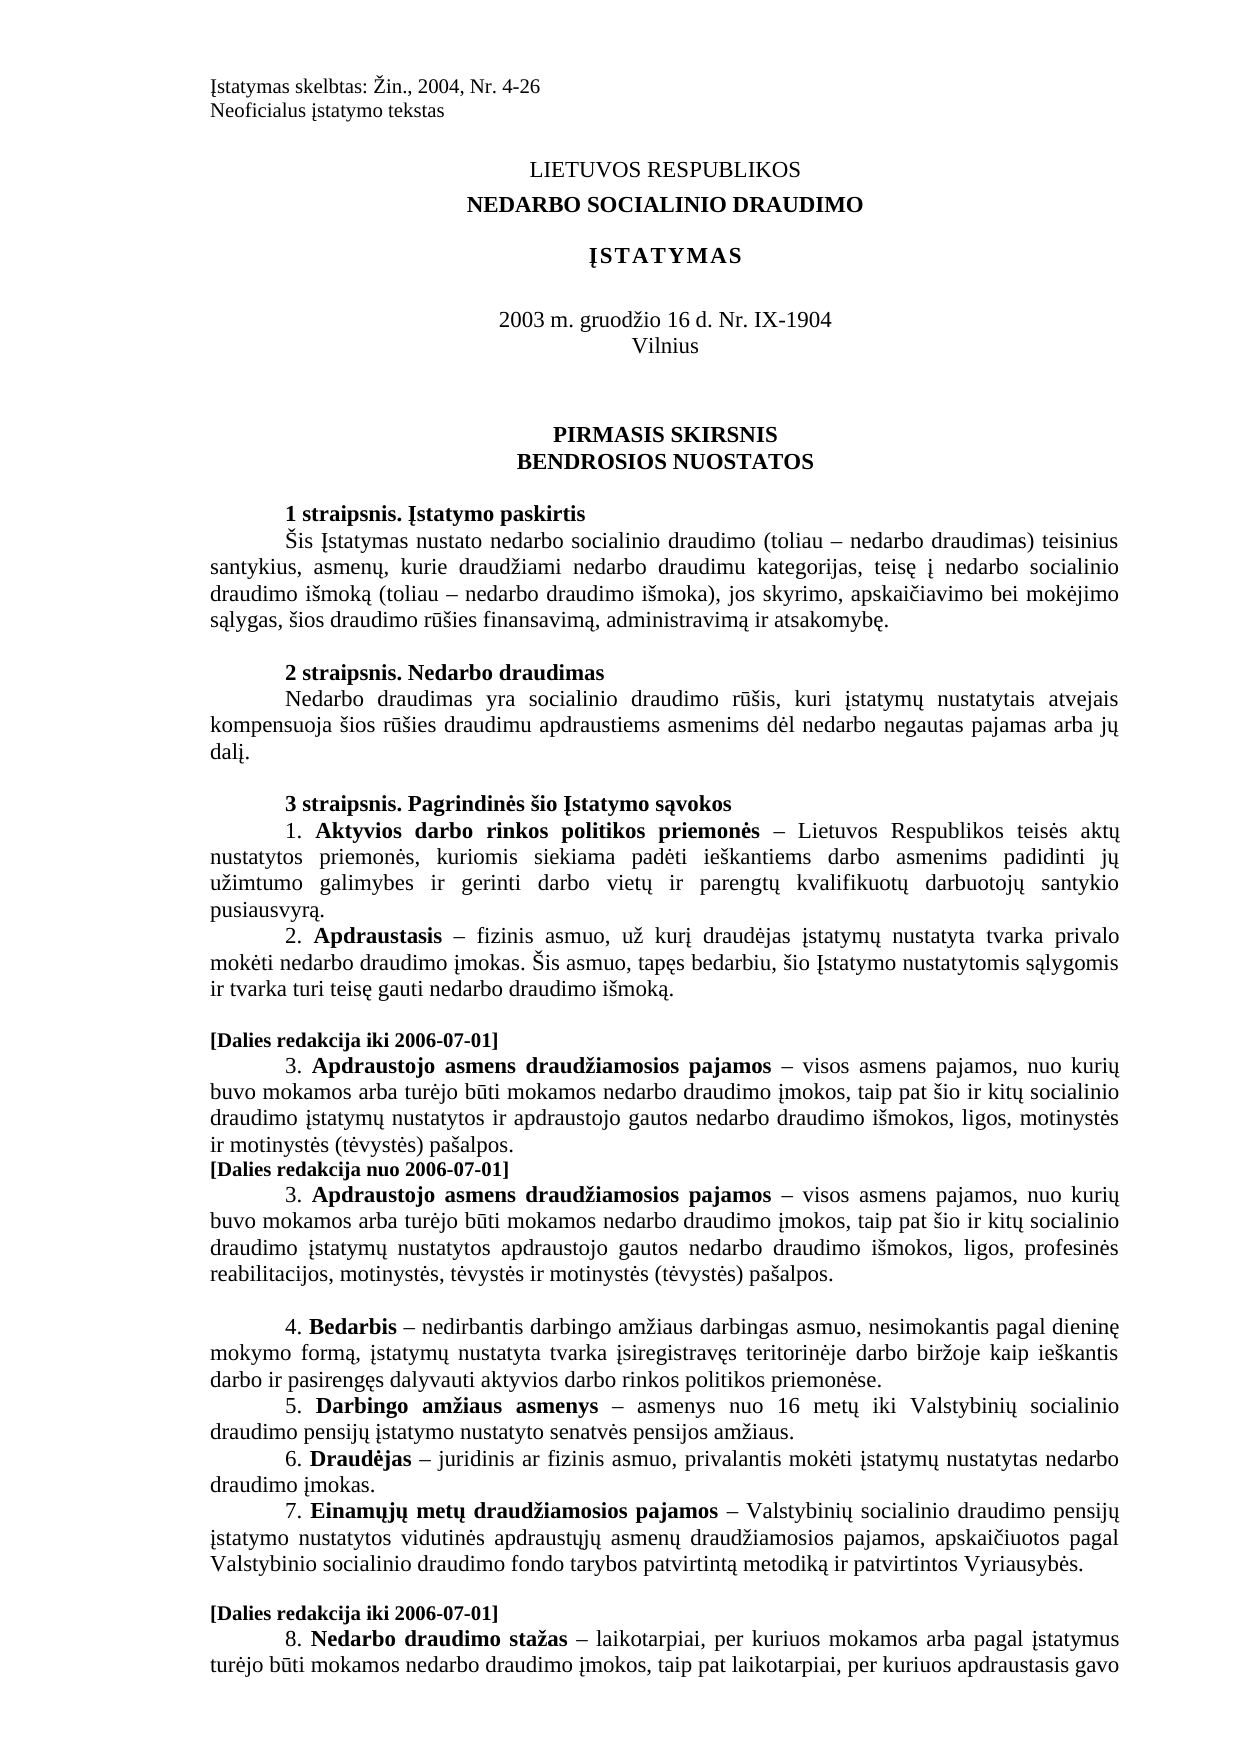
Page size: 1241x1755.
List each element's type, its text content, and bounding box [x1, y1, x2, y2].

text 1 straipsnis. Įstatymo paskirtis [210, 501, 1120, 527]
text NEDARBO SOCIALINIO DRAUDIMO [210, 191, 1120, 217]
text 2003 m. gruodžio 16 d. Nr. IX-1904 Vilnius [210, 306, 1120, 359]
text ĮSTATYMAS [210, 242, 1120, 269]
text 2 straipsnis. Nedarbo draudimas [210, 659, 1120, 685]
text 2. Apdraustasis – fizinis asmuo, už kurį draudėjas įstatymų nustatyta tvarka privalo mokėti nedarbo draudimo įmokas. Šis asmuo, tapęs bedarbiu, šio Įstatymo nustatytomis sąlygomis ir tvarka turi teisę gauti nedarbo draudimo išmoką. [210, 922, 1120, 1001]
text 6. Draudėjas – juridinis ar fizinis asmuo, privalantis mokėti įstatymų nustatytas nedarbo draudimo įmokas. [210, 1445, 1120, 1497]
text 1. Aktyvios darbo rinkos politikos priemonės – Lietuvos Respublikos teisės aktų nustatytos priemonės, kuriomis siekiama padėti ieškantiems darbo asmenims padidinti jų užimtumo galimybes ir gerinti darbo vietų ir parengtų kvalifikuotų darbuotojų santykio pusiausvyrą. [210, 817, 1120, 922]
text LIETUVOS RESPUBLIKOS [210, 156, 1120, 183]
text [Dalies redakcija iki 2006-07-01] [210, 1028, 1120, 1052]
text [Dalies redakcija iki 2006-07-01] [210, 1601, 1120, 1624]
text 5. Darbingo amžiaus asmenys – asmenys nuo 16 metų iki Valstybinių socialinio draudimo pensijų įstatymo nustatyto senatvės pensijos amžiaus. [210, 1392, 1120, 1445]
text Nedarbo draudimas yra socialinio draudimo rūšis, kuri įstatymų nustatytais atvejais kompensuoja šios rūšies draudimu apdraustiems asmenims dėl nedarbo negautas pajamas arba jų dalį. [210, 685, 1120, 764]
subtitle PIRMASIS SKIRSNIS [210, 421, 1120, 448]
subtitle BENDROSIOS NUOSTATOS [210, 448, 1120, 474]
text Neoficialus įstatymo tekstas [210, 98, 1120, 122]
text Šis Įstatymas nustato nedarbo socialinio draudimo (toliau – nedarbo draudimas) teisinius santykius, asmenų, kurie draudžiami nedarbo draudimu kategorijas, teisę į nedarbo socialinio draudimo išmoką (toliau – nedarbo draudimo išmoka), jos skyrimo, apskaičiavimo bei mokėjimo sąlygas, šios draudimo rūšies finansavimą, administravimą ir atsakomybę. [210, 527, 1120, 632]
text 7. Einamųjų metų draudžiamosios pajamos – Valstybinių socialinio draudimo pensijų įstatymo nustatytos vidutinės apdraustųjų asmenų draudžiamosios pajamos, apskaičiuotos pagal Valstybinio socialinio draudimo fondo tarybos patvirtintą metodiką ir patvirtintos Vyriausybės. [210, 1497, 1120, 1576]
text 3. Apdraustojo asmens draudžiamosios pajamos – visos asmens pajamos, nuo kurių buvo mokamos arba turėjo būti mokamos nedarbo draudimo įmokos, taip pat šio ir kitų socialinio draudimo įstatymų nustatytos apdraustojo gautos nedarbo draudimo išmokos, ligos, profesinės reabilitacijos, motinystės, tėvystės ir motinystės (tėvystės) pašalpos. [210, 1181, 1120, 1287]
text Įstatymas skelbtas: Žin., 2004, Nr. 4-26 [210, 73, 1120, 98]
text 3. Apdraustojo asmens draudžiamosios pajamos – visos asmens pajamos, nuo kurių buvo mokamos arba turėjo būti mokamos nedarbo draudimo įmokos, taip pat šio ir kitų socialinio draudimo įstatymų nustatytos ir apdraustojo gautos nedarbo draudimo išmokos, ligos, motinystės ir motinystės (tėvystės) pašalpos. [210, 1052, 1120, 1157]
text 4. Bedarbis – nedirbantis darbingo amžiaus darbingas asmuo, nesimokantis pagal dieninę mokymo formą, įstatymų nustatyta tvarka įsiregistravęs teritorinėje darbo biržoje kaip ieškantis darbo ir pasirengęs dalyvauti aktyvios darbo rinkos politikos priemonėse. [210, 1313, 1120, 1392]
text 8. Nedarbo draudimo stažas – laikotarpiai, per kuriuos mokamos arba pagal įstatymus turėjo būti mokamos nedarbo draudimo įmokos, taip pat laikotarpiai, per kuriuos apdraustasis gavo [210, 1624, 1120, 1677]
text 3 straipsnis. Pagrindinės šio Įstatymo sąvokos [210, 790, 1120, 817]
text [Dalies redakcija nuo 2006-07-01] [210, 1157, 1120, 1181]
